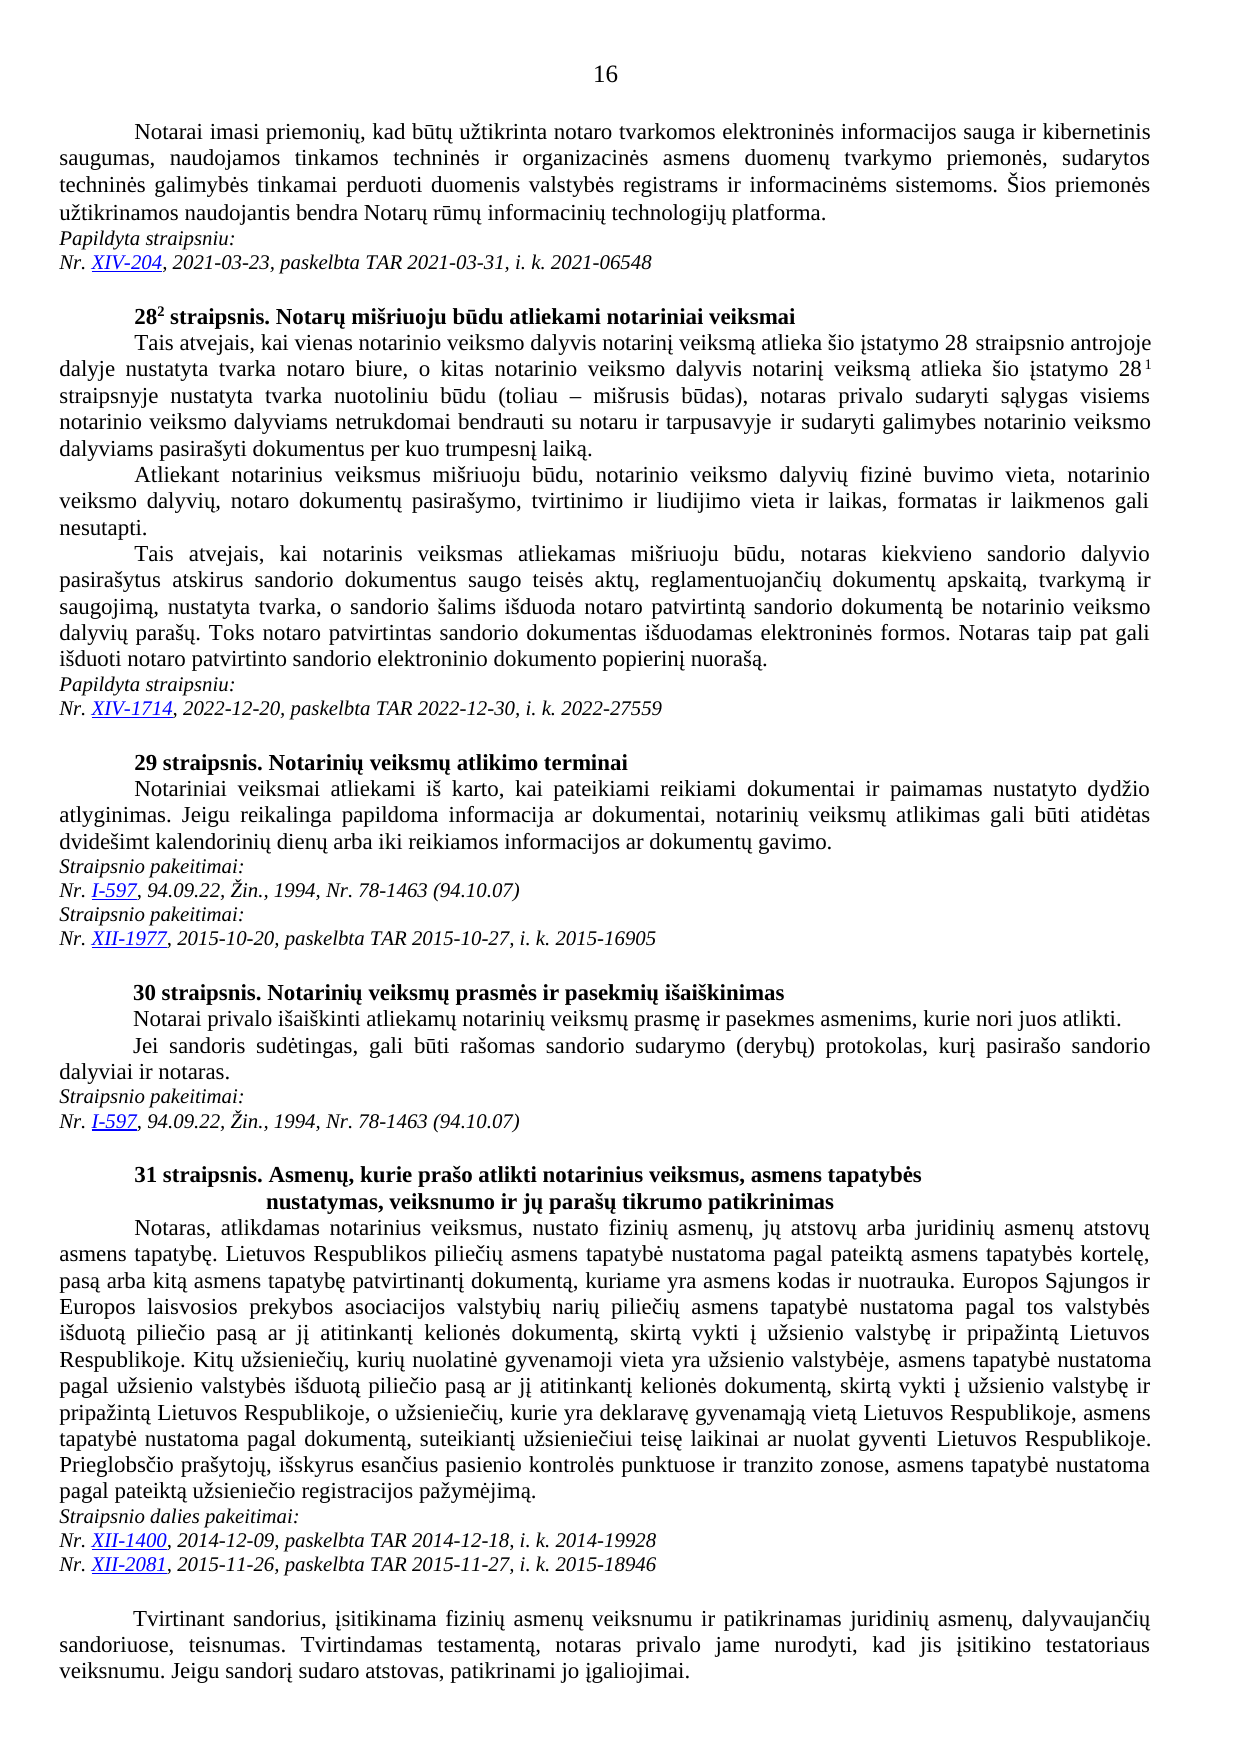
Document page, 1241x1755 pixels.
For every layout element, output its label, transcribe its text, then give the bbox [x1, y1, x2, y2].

text 29 straipsnis. Notarinių veiksmų atlikimo terminai [59, 749, 1152, 775]
text nustatymas, veiksnumo ir jų parašų tikrumo patikrinimas [266, 1188, 1152, 1214]
text Nr. XII-1400, 2014-12-09, paskelbta TAR 2014-12-18, i. k. 2014-19928 [59, 1528, 1152, 1552]
text 282 straipsnis. Notarų mišriuoju būdu atliekami notariniai veiksmai [59, 303, 1152, 329]
text Notarai imasi priemonių, kad būtų užtikrinta notaro tvarkomos elektroninės informacijos sauga ir kibernetinis saugumas, naudojamos tinkamos techninės ir organizacinės asmens duomenų tvarkymo priemonės, sudarytos techninės galimybės tinkamai perduoti duomenis valstybės registrams ir informacinėms sistemoms. Šios priemonės užtikrinamos naudojantis bendra Notarų rūmų informacinių technologijų platforma. [59, 118, 1152, 226]
text Notarai privalo išaiškinti atliekamų notarinių veiksmų prasmę ir pasekmes asmenims, kurie nori juos atlikti. [59, 1005, 1152, 1032]
text Straipsnio pakeitimai: [59, 1084, 1152, 1108]
text Atliekant notarinius veiksmus mišriuoju būdu, notarinio veiksmo dalyvių fizinė buvimo vieta, notarinio veiksmo dalyvių, notaro dokumentų pasirašymo, tvirtinimo ir liudijimo vieta ir laikas, formatas ir laikmenos gali nesutapti. [59, 461, 1152, 540]
text Tais atvejais, kai notarinis veiksmas atliekamas mišriuoju būdu, notaras kiekvieno sandorio dalyvio pasirašytus atskirus sandorio dokumentus saugo teisės aktų, reglamentuojančių dokumentų apskaitą, tvarkymą ir saugojimą, nustatyta tvarka, o sandorio šalims išduoda notaro patvirtintą sandorio dokumentą be notarinio veiksmo dalyvių parašų. Toks notaro patvirtintas sandorio dokumentas išduodamas elektroninės formos. Notaras taip pat gali išduoti notaro patvirtinto sandorio elektroninio dokumento popierinį nuorašą. [59, 540, 1152, 672]
text Nr. XIV-1714, 2022-12-20, paskelbta TAR 2022-12-30, i. k. 2022-27559 [59, 696, 1152, 720]
text 31 straipsnis. Asmenų, kurie prašo atlikti notarinius veiksmus, asmens tapatybės [134, 1161, 1152, 1188]
text Nr. XIV-204, 2021-03-23, paskelbta TAR 2021-03-31, i. k. 2021-06548 [59, 250, 1152, 274]
text Notaras, atlikdamas notarinius veiksmus, nustato fizinių asmenų, jų atstovų arba juridinių asmenų atstovų asmens tapatybę. Lietuvos Respublikos piliečių asmens tapatybė nustatoma pagal pateiktą asmens tapatybės kortelę, pasą arba kitą asmens tapatybę patvirtinantį dokumentą, kuriame yra asmens kodas ir nuotrauka. Europos Sąjungos ir Europos laisvosios prekybos asociacijos valstybių narių piliečių asmens tapatybė nustatoma pagal tos valstybės išduotą piliečio pasą ar jį atitinkantį kelionės dokumentą, skirtą vykti į užsienio valstybę ir pripažintą Lietuvos Respublikoje. Kitų užsieniečių, kurių nuolatinė gyvenamoji vieta yra užsienio valstybėje, asmens tapatybė nustatoma pagal užsienio valstybės išduotą piliečio pasą ar jį atitinkantį kelionės dokumentą, skirtą vykti į užsienio valstybę ir pripažintą Lietuvos Respublikoje, o užsieniečių, kurie yra deklaravę gyvenamąją vietą Lietuvos Respublikoje, asmens tapatybė nustatoma pagal dokumentą, suteikiantį užsieniečiui teisę laikinai ar nuolat gyventi Lietuvos Respublikoje. Prieglobsčio prašytojų, išskyrus esančius pasienio kontrolės punktuose ir tranzito zonose, asmens tapatybė nustatoma pagal pateiktą užsieniečio registracijos pažymėjimą. [59, 1214, 1152, 1504]
text Tvirtinant sandorius, įsitikinama fizinių asmenų veiksnumu ir patikrinamas juridinių asmenų, dalyvaujančių sandoriuose, teisnumas. Tvirtindamas testamentą, notaras privalo jame nurodyti, kad jis įsitikino testatoriaus veiksnumu. Jeigu sandorį sudaro atstovas, patikrinami jo įgaliojimai. [59, 1605, 1152, 1684]
text Straipsnio pakeitimai: [59, 854, 1152, 878]
text Straipsnio pakeitimai: [59, 902, 1152, 926]
text Papildyta straipsniu: [59, 226, 1152, 250]
text Nr. I-597, 94.09.22, Žin., 1994, Nr. 78-1463 (94.10.07) [59, 878, 1152, 902]
text Nr. I-597, 94.09.22, Žin., 1994, Nr. 78-1463 (94.10.07) [59, 1108, 1152, 1133]
text Nr. XII-1977, 2015-10-20, paskelbta TAR 2015-10-27, i. k. 2015-16905 [59, 926, 1152, 950]
text Papildyta straipsniu: [59, 672, 1152, 696]
text 30 straipsnis. Notarinių veiksmų prasmės ir pasekmių išaiškinimas [59, 979, 1152, 1005]
text Nr. XII-2081, 2015-11-26, paskelbta TAR 2015-11-27, i. k. 2015-18946 [59, 1552, 1152, 1576]
text Notariniai veiksmai atliekami iš karto, kai pateikiami reikiami dokumentai ir paimamas nustatyto dydžio atlyginimas. Jeigu reikalinga papildoma informacija ar dokumentai, notarinių veiksmų atlikimas gali būti atidėtas dvidešimt kalendorinių dienų arba iki reikiamos informacijos ar dokumentų gavimo. [59, 775, 1152, 854]
text Tais atvejais, kai vienas notarinio veiksmo dalyvis notarinį veiksmą atlieka šio įstatymo 28 straipsnio antrojoje dalyje nustatyta tvarka notaro biure, o kitas notarinio veiksmo dalyvis notarinį veiksmą atlieka šio įstatymo 281 straipsnyje nustatyta tvarka nuotoliniu būdu (toliau – mišrusis būdas), notaras privalo sudaryti sąlygas visiems notarinio veiksmo dalyviams netrukdomai bendrauti su notaru ir tarpusavyje ir sudaryti galimybes notarinio veiksmo dalyviams pasirašyti dokumentus per kuo trumpesnį laiką. [59, 329, 1152, 461]
text Jei sandoris sudėtingas, gali būti rašomas sandorio sudarymo (derybų) protokolas, kurį pasirašo sandorio dalyviai ir notaras. [59, 1032, 1152, 1084]
text Straipsnio dalies pakeitimai: [59, 1504, 1152, 1528]
